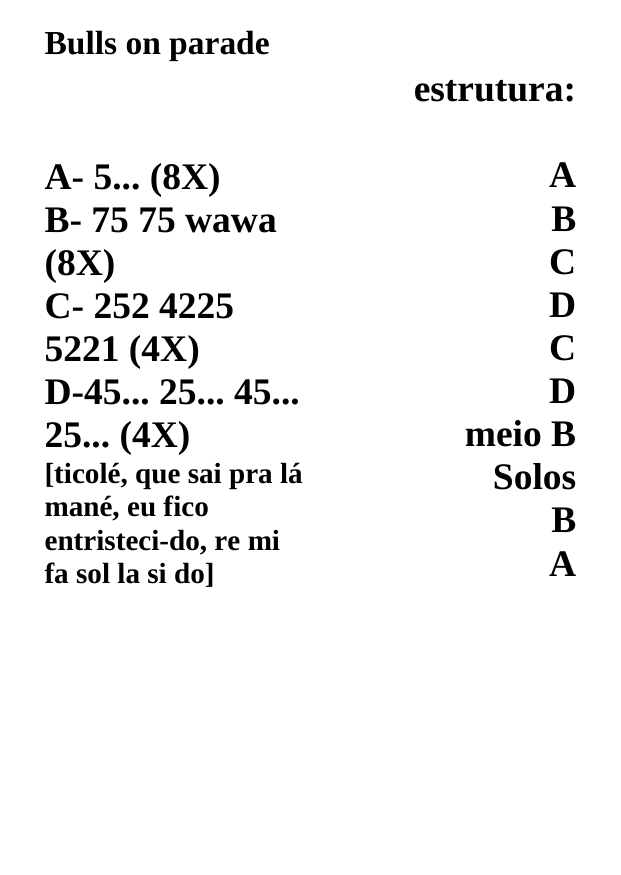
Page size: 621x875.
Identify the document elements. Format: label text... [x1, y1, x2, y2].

text A- 5... (8X) [44, 154, 305, 197]
text D-45... 25... 45... 25... (4X) [44, 370, 305, 456]
text Solos [311, 455, 576, 498]
text D [311, 282, 576, 325]
text B [311, 498, 576, 541]
text C- 252 4225 5221 (4X) [44, 283, 305, 370]
text C [311, 325, 576, 368]
text A [311, 153, 576, 196]
text meio B [311, 412, 576, 455]
text [ticolé, que sai pra lá mané, eu fico entristeci-do, re mi fa sol la si do] [44, 456, 305, 590]
text D [311, 368, 576, 412]
text C [311, 239, 576, 282]
subtitle Bulls on parade [44, 23, 305, 62]
text B- 75 75 wawa (8X) [44, 197, 305, 283]
text B [311, 196, 576, 239]
text A [311, 541, 576, 584]
text estrutura: [311, 67, 576, 110]
